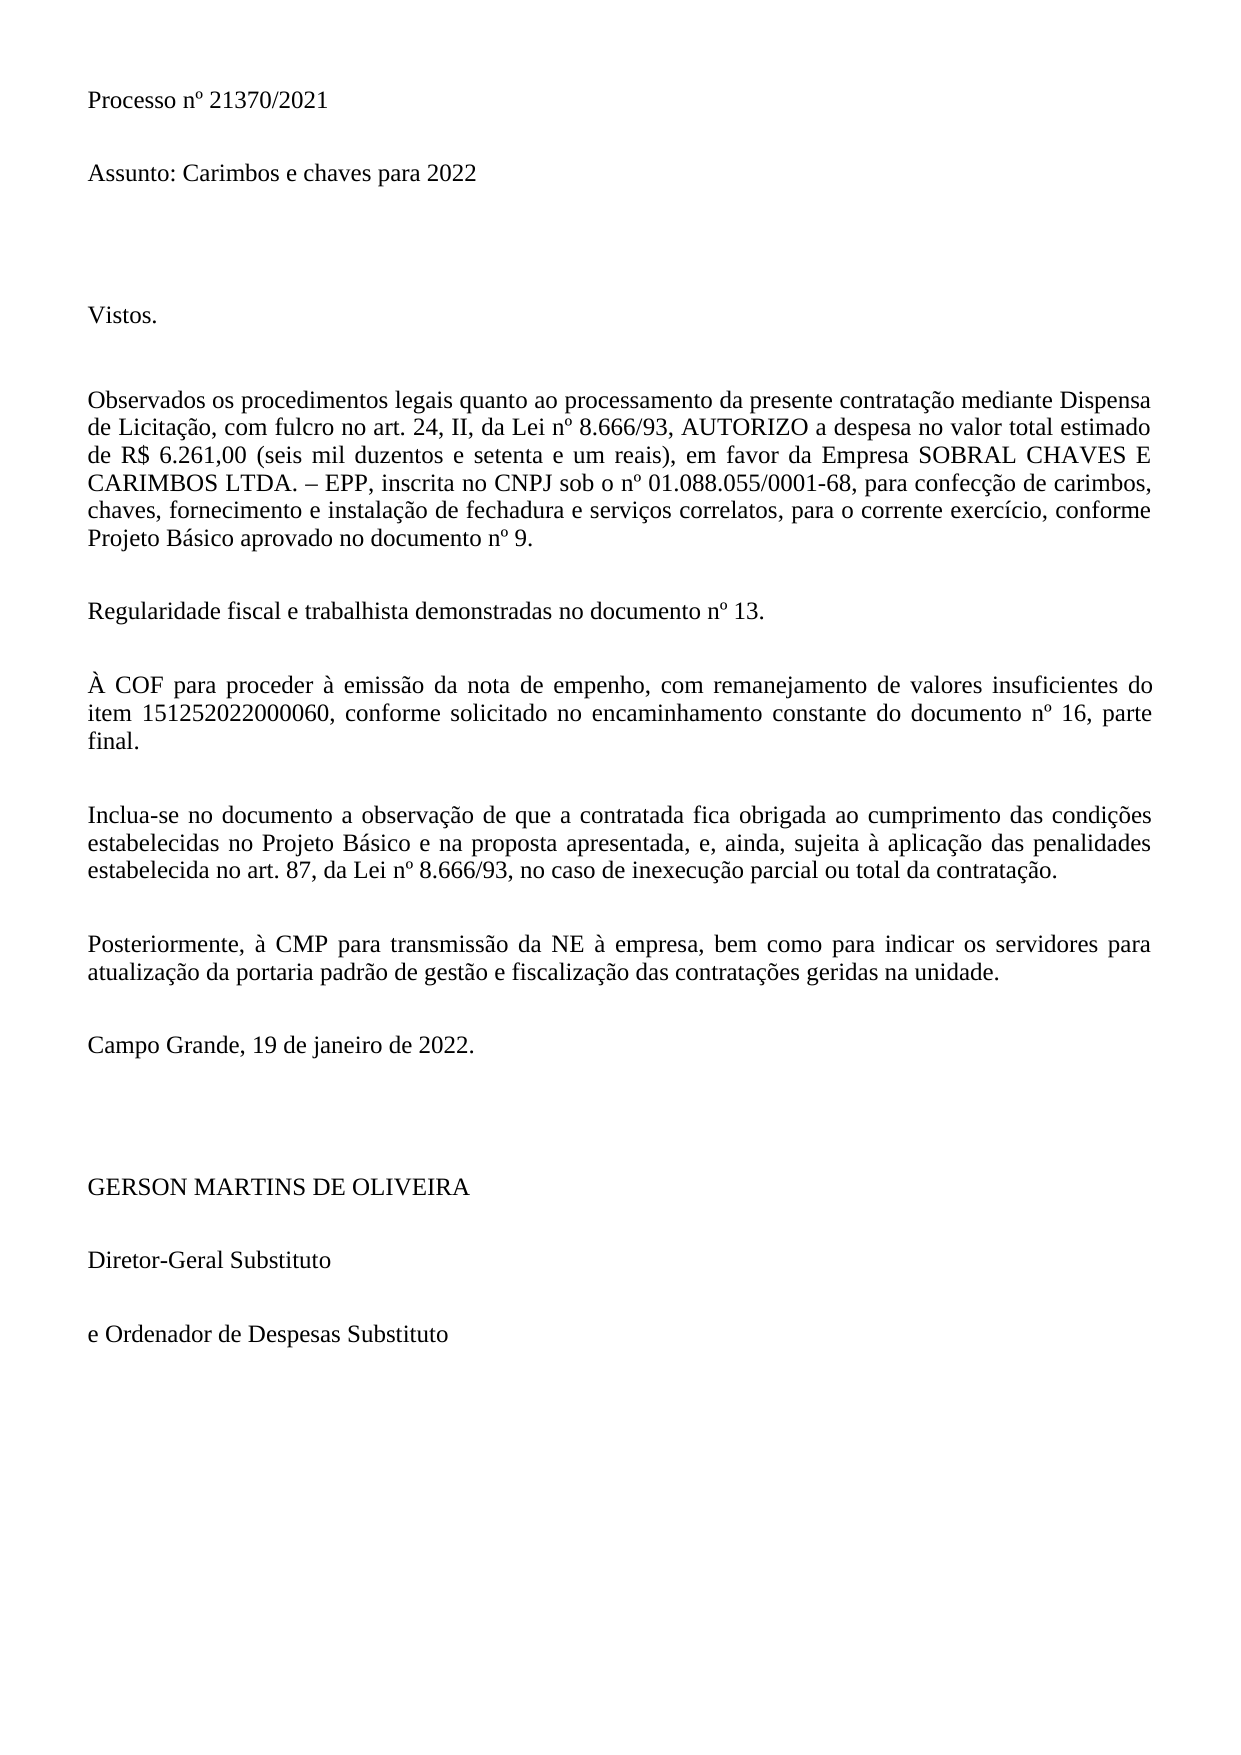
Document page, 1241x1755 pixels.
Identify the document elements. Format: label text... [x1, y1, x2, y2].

text Observados os procedimentos legais quanto ao processamento da presente contratação mediante Dispensa de Licitação, com fulcro no art. 24, II, da Lei nº 8.666/93, AUTORIZO a despesa no valor total estimado de R$ 6.261,00 (seis mil duzentos e setenta e um reais), em favor da Empresa SOBRAL CHAVES E CARIMBOS LTDA. – EPP, inscrita no CNPJ sob o nº 01.088.055/0001-68, para confecção de carimbos, chaves, fornecimento e instalação de fechadura e serviços correlatos, para o corrente exercício, conforme Projeto Básico aprovado no documento nº 9. [87, 385, 1153, 552]
text GERSON MARTINS DE OLIVEIRA [87, 1172, 1241, 1201]
text Posteriormente, à CMP para transmissão da NE à empresa, bem como para indicar os servidores para atualização da portaria padrão de gestão e fiscalização das contratações geridas na unidade. [87, 929, 1153, 986]
text Diretor-Geral Substituto [87, 1246, 1241, 1274]
text Campo Grande, 19 de janeiro de 2022. [87, 1031, 1241, 1059]
text Regularidade fiscal e trabalhista demonstradas no documento nº 13. [87, 596, 1241, 625]
text Vistos. [87, 300, 1241, 328]
text Assunto: Carimbos e chaves para 2022 [87, 158, 1241, 187]
text Inclua-se no documento a observação de que a contratada fica obrigada ao cumprimento das condições estabelecidas no Projeto Básico e na proposta apresentada, e, ainda, sujeita à aplicação das penalidades estabelecida no art. 87, da Lei nº 8.666/93, no caso de inexecução parcial ou total da contratação. [87, 800, 1153, 884]
text À COF para proceder à emissão da nota de empenho, com remanejamento de valores insuficientes do item 151252022000060, conforme solicitado no encaminhamento constante do documento nº 16, parte final. [87, 671, 1153, 754]
text e Ordenador de Despesas Substituto [87, 1319, 1241, 1348]
text Processo nº 21370/2021 [87, 85, 1241, 113]
